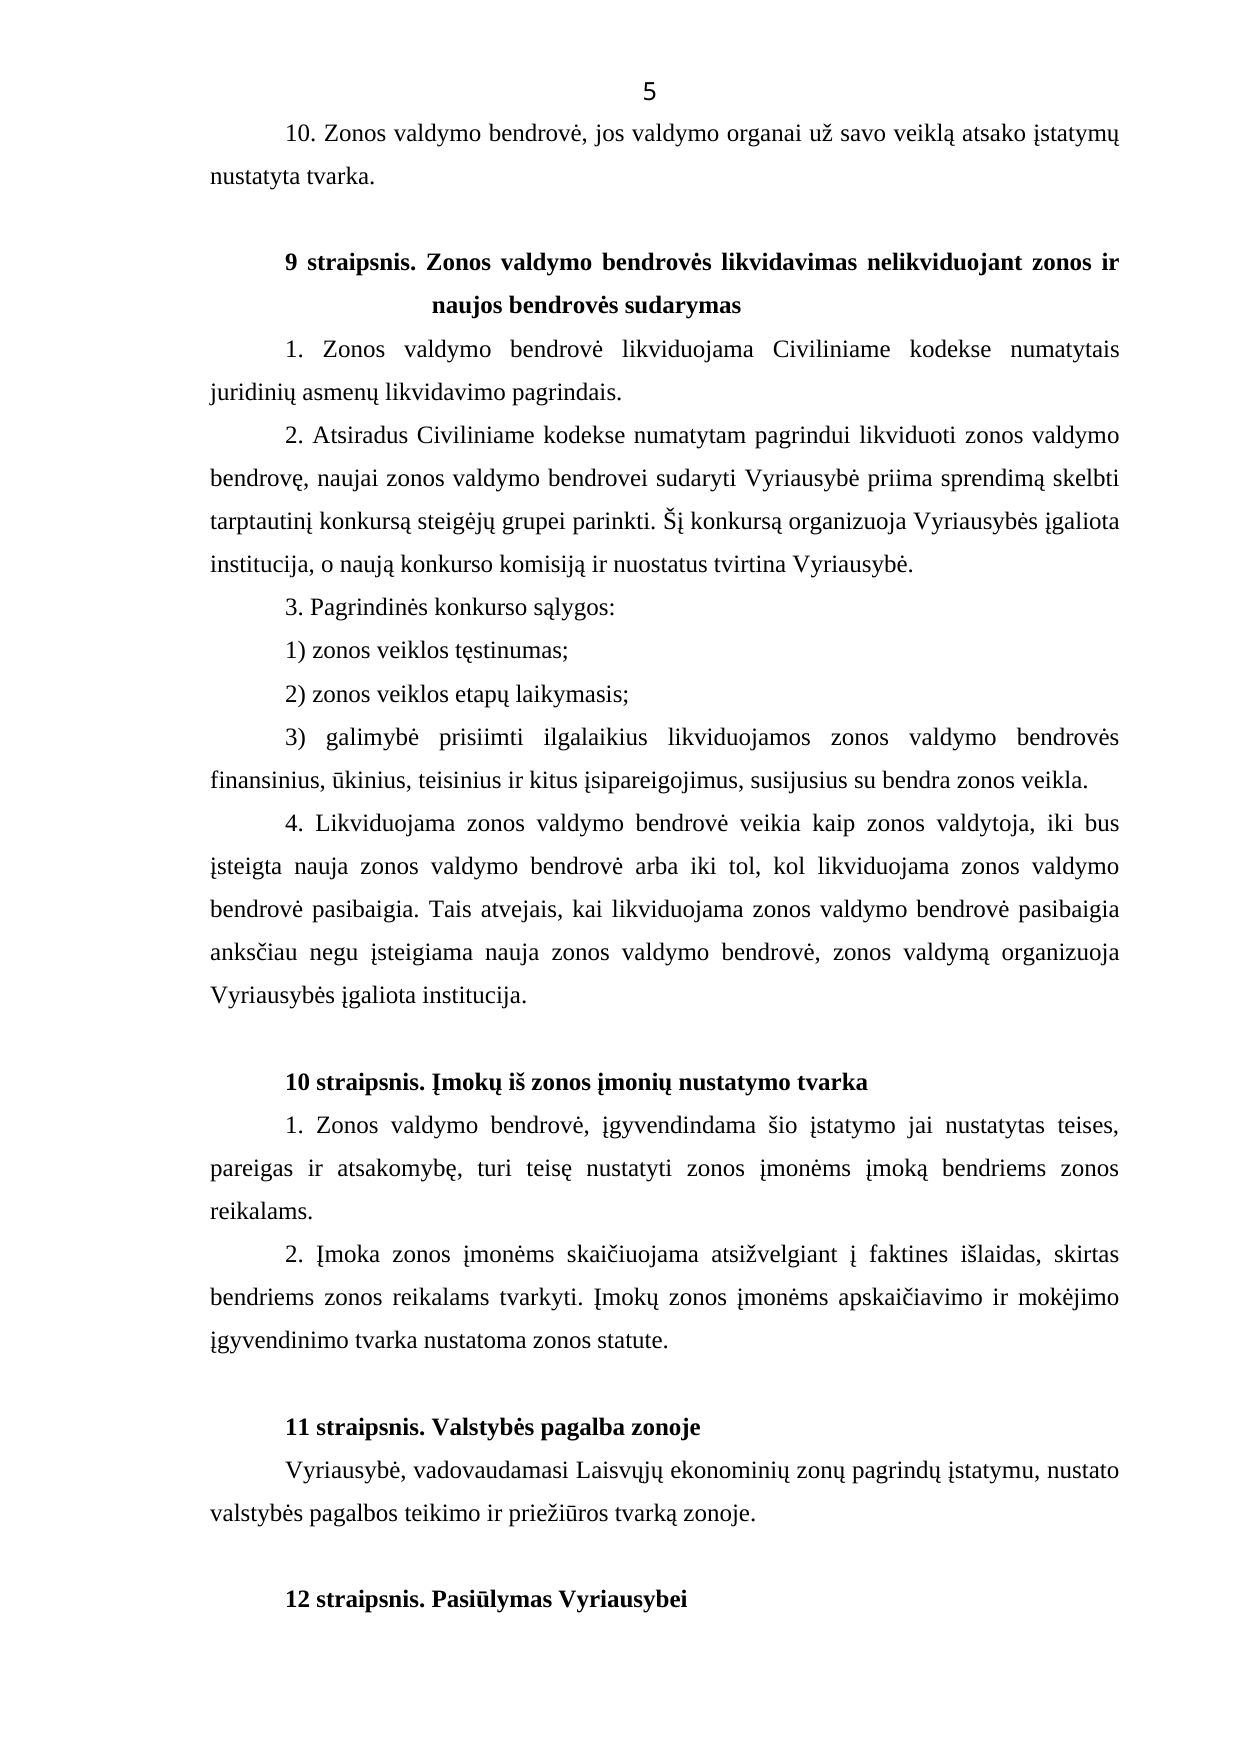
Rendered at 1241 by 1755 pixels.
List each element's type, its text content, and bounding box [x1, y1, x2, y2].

text 11 straipsnis. Valstybės pagalba zonoje [210, 1412, 1120, 1441]
text 3. Pagrindinės konkurso sąlygos: [210, 592, 1120, 621]
text 2. Įmoka zonos įmonėms skaičiuojama atsižvelgiant į faktines išlaidas, skirtas bendriems zonos reikalams tvarkyti. Įmokų zonos įmonėms apskaičiavimo ir mokėjimo įgyvendinimo tvarka nustatoma zonos statute. [210, 1239, 1120, 1354]
text 9 straipsnis. Zonos valdymo bendrovės likvidavimas nelikviduojant zonos ir naujos bendrovės sudarymas [285, 247, 1120, 319]
text 12 straipsnis. Pasiūlymas Vyriausybei [210, 1584, 1120, 1613]
text 1) zonos veiklos tęstinumas; [210, 636, 1120, 664]
text 2. Atsiradus Civiliniame kodekse numatytam pagrindui likviduoti zonos valdymo bendrovę, naujai zonos valdymo bendrovei sudaryti Vyriausybė priima sprendimą skelbti tarptautinį konkursą steigėjų grupei parinkti. Šį konkursą organizuoja Vyriausybės įgaliota institucija, o naują konkurso komisiją ir nuostatus tvirtina Vyriausybė. [210, 420, 1120, 578]
text 1. Zonos valdymo bendrovė, įgyvendindama šio įstatymo jai nustatytas teises, pareigas ir atsakomybę, turi teisę nustatyti zonos įmonėms įmoką bendriems zonos reikalams. [210, 1110, 1120, 1225]
text 10 straipsnis. Įmokų iš zonos įmonių nustatymo tvarka [210, 1067, 1120, 1096]
text 2) zonos veiklos etapų laikymasis; [210, 679, 1120, 707]
text 10. Zonos valdymo bendrovė, jos valdymo organai už savo veiklą atsako įstatymų nustatyta tvarka. [210, 118, 1120, 190]
text 4. Likviduojama zonos valdymo bendrovė veikia kaip zonos valdytoja, iki bus įsteigta nauja zonos valdymo bendrovė arba iki tol, kol likviduojama zonos valdymo bendrovė pasibaigia. Tais atvejais, kai likviduojama zonos valdymo bendrovė pasibaigia anksčiau negu įsteigiama nauja zonos valdymo bendrovė, zonos valdymą organizuoja Vyriausybės įgaliota institucija. [210, 808, 1120, 1009]
text 3) galimybė prisiimti ilgalaikius likviduojamos zonos valdymo bendrovės finansinius, ūkinius, teisinius ir kitus įsipareigojimus, susijusius su bendra zonos veikla. [210, 722, 1120, 794]
text 1. Zonos valdymo bendrovė likviduojama Civiliniame kodekse numatytais juridinių asmenų likvidavimo pagrindais. [210, 334, 1120, 406]
text Vyriausybė, vadovaudamasi Laisvųjų ekonominių zonų pagrindų įstatymu, nustato valstybės pagalbos teikimo ir priežiūros tvarką zonoje. [210, 1455, 1120, 1527]
